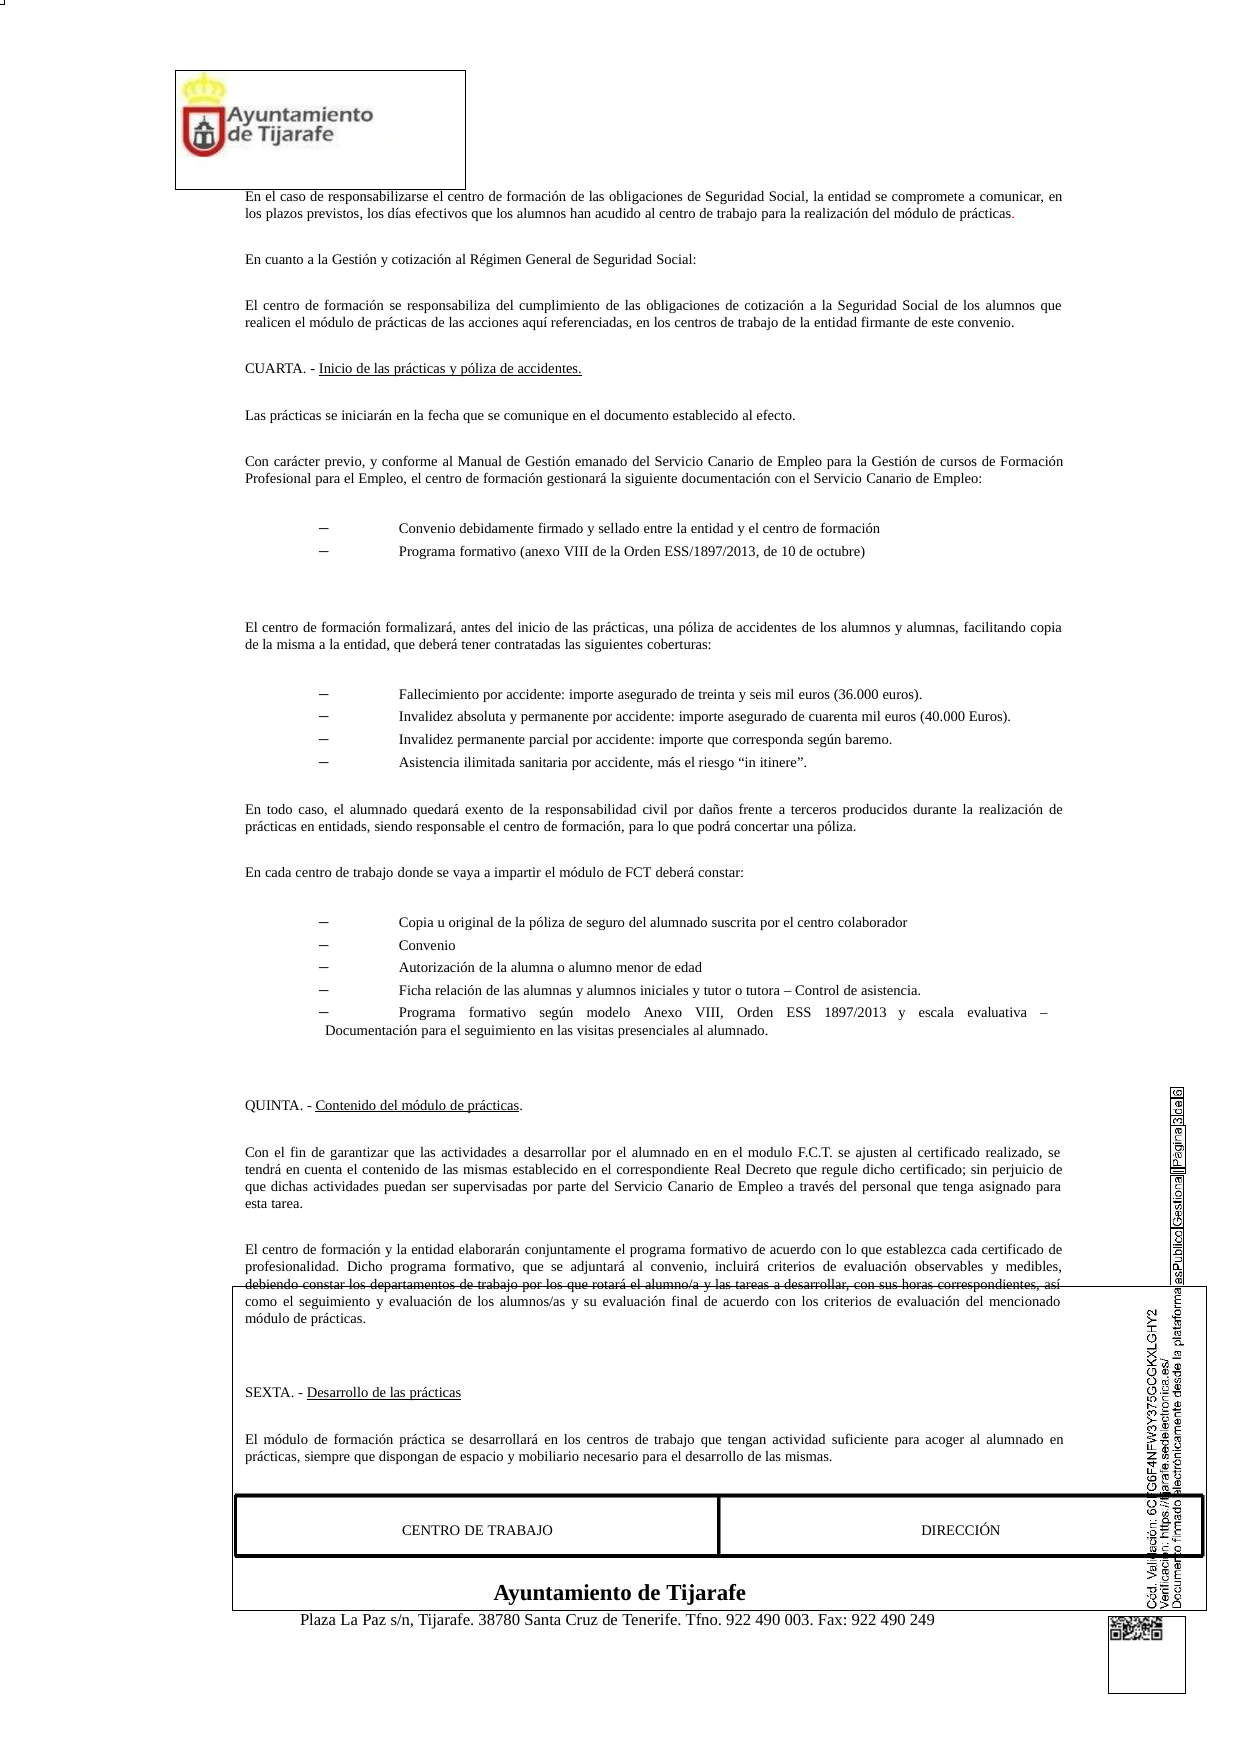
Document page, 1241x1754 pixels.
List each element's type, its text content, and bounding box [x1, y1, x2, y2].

text – [319, 517, 353, 538]
text los plazos previstos, los días efectivos que los alumnos han acudido al centro de trabajo para la realización del módulo de prácticas. [245, 206, 1084, 222]
text – [319, 750, 353, 771]
text – [1040, 1005, 1072, 1021]
text Profesional para el Empleo, el centro de formación gestionará la siguiente documentación con el Servicio Canario de Empleo: [245, 471, 1085, 487]
picture [1171, 1088, 1183, 1097]
text Ficha relación de las alumnas y alumnos iniciales y tutor o tutora – Control de asistencia. [399, 982, 943, 998]
text Convenio debidamente firmado y sellado entre la entidad y el centro de formación [399, 521, 903, 537]
text como el seguimiento y evaluación de los alumnos/as y su evaluación final de acuerdo con los criterios de evaluación del mencionado [245, 1293, 1085, 1309]
text – [319, 933, 353, 954]
text El módulo de formación práctica se desarrollará en los centros de trabajo que tengan actividad suficiente para acoger al alumnado en [245, 1432, 1085, 1448]
text Plaza La Paz s/n, Tijarafe. 38780 Santa Cruz de Tenerife. Tfno. 922 490 003. Fax: 922 490 249 [300, 1611, 961, 1629]
text Con carácter previo, y conforme al Manual de Gestión emanado del Servicio Canario de Empleo para la Gestión de cursos de Formación [245, 454, 1085, 470]
text Invalidez permanente parcial por accidente: importe que corresponda según baremo. [399, 731, 1034, 747]
text Con el fin de garantizar que las actividades a desarrollar por el alumnado en en el modulo F.C.T. se ajusten al certificado realizado, se [245, 1144, 1085, 1160]
text y [898, 1005, 918, 1021]
text CENTRO DE TRABAJO [402, 1523, 577, 1539]
text SEXTA. - Desarrollo de las prácticas [245, 1385, 486, 1401]
text Las prácticas se iniciarán en la fecha que se comunique en el documento establecido al efecto. [245, 408, 818, 424]
text escala evaluativa [918, 1005, 1040, 1021]
text realicen el módulo de prácticas de las acciones aquí referenciadas, en los centros de trabajo de la entidad firmante de este convenio. [245, 315, 1084, 331]
text – [319, 728, 353, 748]
text En el caso de responsabilizarse el centro de formación de las obligaciones de Seguridad Social, la entidad se compromete a comunicar, en [245, 188, 1084, 204]
text El centro de formación y la entidad elaborarán conjuntamente el programa formativo de acuerdo con lo que establezca cada certificado de [245, 1242, 1085, 1258]
text de la misma a la entidad, que deberá tener contratadas las siguientes coberturas: [245, 636, 1084, 652]
picture [176, 71, 465, 189]
text prácticas en entidads, siendo responsable el centro de formación, para lo que podrá concertar una póliza. [245, 818, 1085, 834]
text Autorización de la alumna o alumno menor de edad [399, 959, 726, 976]
text Programa formativo según modelo Anexo VIII, Orden ESS 1897/2013 [399, 1005, 898, 1021]
text DIRECCIÓN [921, 1523, 1025, 1539]
text Documentación para el seguimiento en las visitas presenciales al alumnado. [325, 1023, 792, 1039]
text – [319, 956, 353, 977]
text debiendo constar los departamentos de trabajo por los que rotará el alumno/a y las tareas a desarrollar, con sus horas correspondientes, así [245, 1276, 1085, 1292]
text CUARTA. - Inicio de las prácticas y póliza de accidentes. [245, 361, 607, 377]
text En cada centro de trabajo donde se vaya a impartir el módulo de FCT deberá constar: [245, 864, 767, 881]
text módulo de prácticas. [245, 1311, 1085, 1327]
picture [233, 1287, 1206, 1610]
picture [1171, 1116, 1183, 1125]
text – [319, 705, 353, 726]
text esta tarea. [245, 1196, 1085, 1212]
text Asistencia ilimitada sanitaria por accidente, más el riesgo “in itinere”. [399, 754, 1034, 770]
text – [319, 540, 353, 561]
picture [1109, 1617, 1185, 1693]
text prácticas, siempre que dispongan de espacio y mobiliario necesario para el desarrollo de las mismas. [245, 1449, 1085, 1465]
text – [319, 911, 353, 931]
picture [1171, 1126, 1185, 1167]
text tendrá en cuenta el contenido de las mismas establecido en el correspondiente Real Decreto que regule dicho certificado; sin perjuicio de [245, 1161, 1085, 1177]
picture [1171, 1169, 1185, 1173]
text – [319, 1001, 353, 1022]
text que dichas actividades puedan ser supervisadas por parte del Servicio Canario de Empleo a través del personal que tenga asignado para [245, 1178, 1085, 1194]
text Programa formativo (anexo VIII de la Orden ESS/1897/2013, de 10 de octubre) [399, 543, 903, 559]
text – [319, 978, 353, 999]
text Invalidez absoluta y permanente por accidente: importe asegurado de cuarenta mil euros (40.000 Euros). [399, 709, 1034, 725]
text En todo caso, el alumnado quedará exento de la responsabilidad civil por daños frente a terceros producidos durante la realización de [245, 801, 1085, 817]
picture [1171, 1176, 1183, 1227]
text – [319, 682, 353, 703]
text Copia u original de la póliza de seguro del alumnado suscrita por el centro colaborador [399, 914, 930, 930]
text Ayuntamiento de Tijarafe [493, 1580, 773, 1606]
text El centro de formación formalizará, antes del inicio de las prácticas, una póliza de accidentes de los alumnos y alumnas, facilitando copia [245, 619, 1084, 635]
text profesionalidad. Dicho programa formativo, que se adjuntará al convenio, incluirá criterios de evaluación observables y medibles, [245, 1259, 1085, 1275]
text Fallecimiento por accidente: importe asegurado de treinta y seis mil euros (36.000 euros). [399, 686, 1034, 702]
text El centro de formación se responsabiliza del cumplimiento de las obligaciones de cotización a la Seguridad Social de los alumnos que [245, 298, 1084, 314]
picture [1085, 1229, 1207, 1286]
text Convenio [399, 937, 930, 953]
picture [1171, 1099, 1183, 1115]
text QUINTA. - Contenido del módulo de prácticas. [245, 1097, 548, 1113]
text En cuanto a la Gestión y cotización al Régimen General de Seguridad Social: [245, 252, 720, 268]
